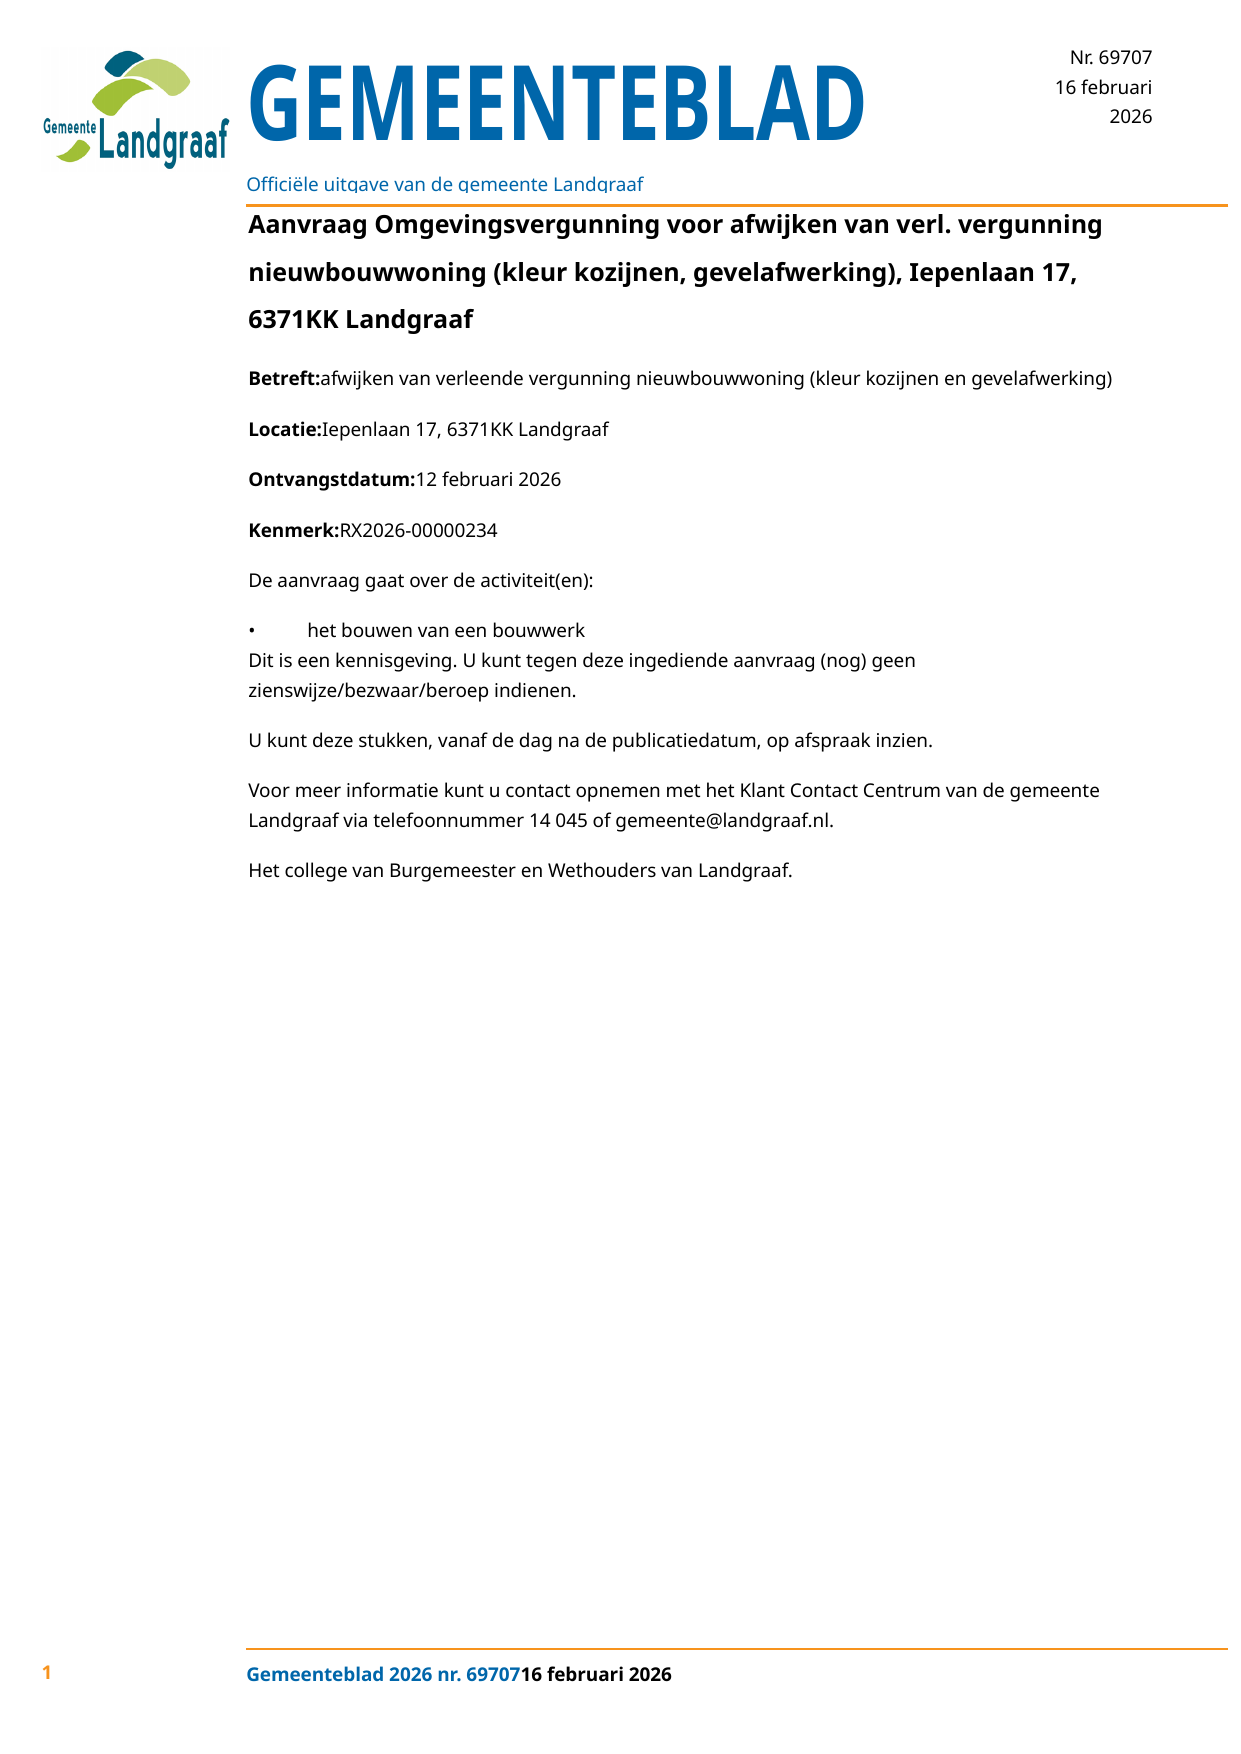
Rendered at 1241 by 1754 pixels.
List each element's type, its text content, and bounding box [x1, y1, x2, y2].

list het bouwen van een bouwwerk [248, 618, 1152, 643]
text Het college van Burgemeester en Wethouders van Landgraaf. [248, 858, 1152, 883]
text Voor meer informatie kunt u contact opnemen met het Klant Contact Centrum van de gemeente Landgraaf via telefoonnummer 14 045 of gemeente@landgraaf.nl. [248, 778, 1152, 833]
text Locatie:Iepenlaan 17, 6371KK Landgraaf [248, 416, 1152, 442]
text De aanvraag gaat over de activiteit(en): [248, 567, 1152, 593]
text Kenmerk:RX2026-00000234 [248, 517, 1152, 542]
text Betreft:afwijken van verleende vergunning nieuwbouwwoning (kleur kozijnen en gevelafwerking) [248, 366, 1152, 391]
text U kunt deze stukken, vanaf de dag na de publicatiedatum, op afspraak inzien. [248, 727, 1152, 753]
text Ontvangstdatum:12 februari 2026 [248, 466, 1152, 492]
picture [41, 47, 231, 172]
text Aanvraag Omgevingsvergunning voor afwijken van verl. vergunning nieuwbouwwoning (kleur kozijnen, gevelafwerking), Iepenlaan 17, 6371KK Landgraaf [248, 207, 1152, 336]
text Dit is een kennisgeving. U kunt tegen deze ingediende aanvraag (nog) geen zienswijze/bezwaar/beroep indienen. [248, 647, 1152, 702]
